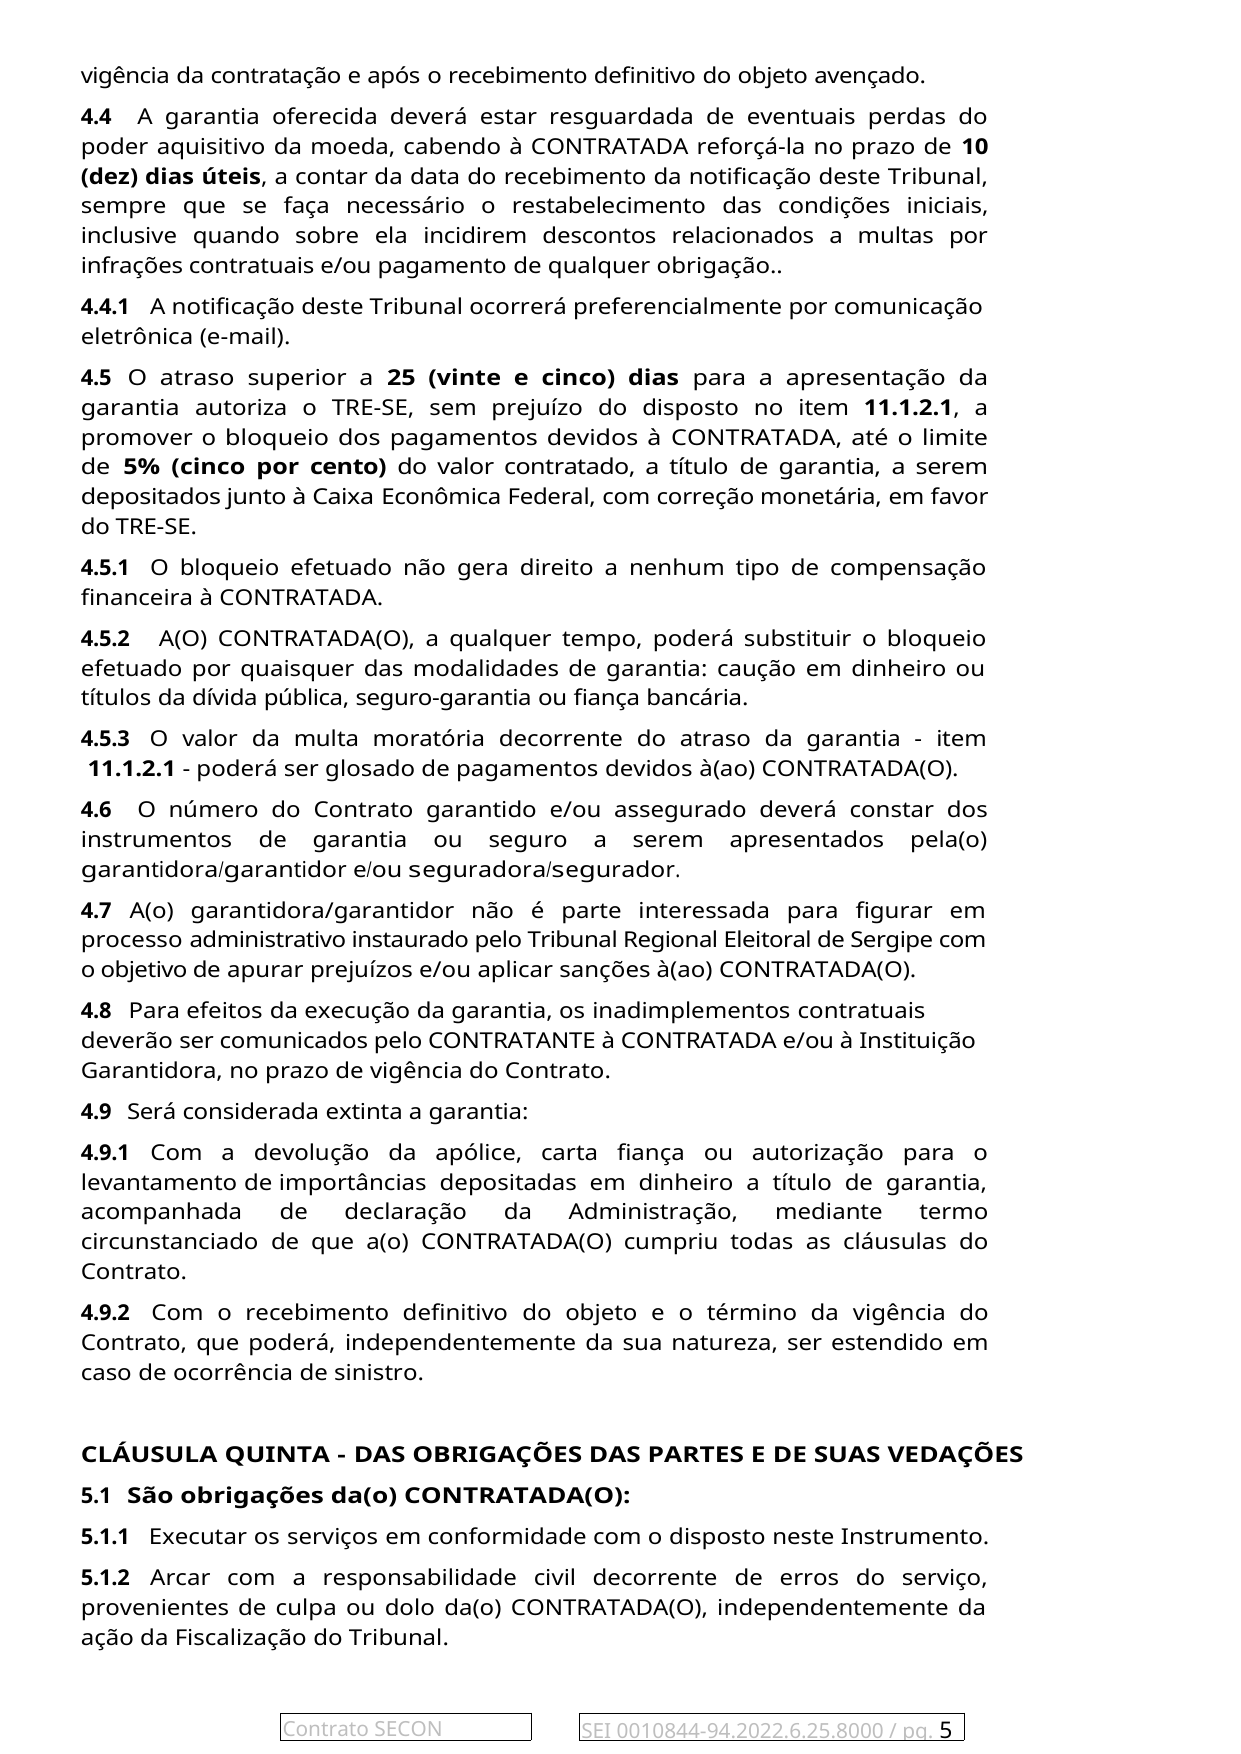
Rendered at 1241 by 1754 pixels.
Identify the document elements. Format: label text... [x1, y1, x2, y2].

list Será considerada extinta a garantia: [81, 1096, 1190, 1125]
list A notiﬁcação deste Tribunal ocorrerá preferencialmente por comunicação eletrônica (e-mail). [81, 291, 984, 351]
list O bloqueio efetuado não gera direito a nenhum tipo de compensação financeira à CONTRATADA. [81, 552, 987, 612]
list Para efeitos da execução da garantia, os inadimplementos contratuais deverão ser comunicados pelo CONTRATANTE à CONTRATADA e/ou à Instituição Garantidora, no prazo de vigência do Contrato. [81, 995, 986, 1084]
list O número do Contrato garantido e/ou assegurado deverá constar dos instrumentos de garantia ou seguro a serem apresentados pela(o) garantidora/garantidor e/ou seguradora/segurador. [81, 794, 988, 883]
list Executar os serviços em conformidade com o disposto neste Instrumento. [81, 1521, 1190, 1551]
list A(o) garantidora/garantidor não é parte interessada para ﬁgurar em processo administrativo instaurado pelo Tribunal Regional Eleitoral de Sergipe com o objetivo de apurar prejuízos e/ou aplicar sanções à(ao) CONTRATADA(O). [81, 894, 987, 984]
subtitle CLÁUSULA QUINTA - DAS OBRIGAÇÕES DAS PARTES E DE SUAS VEDAÇÕES [81, 1439, 1190, 1469]
list Com a devolução da apólice, carta ﬁança ou autorização para o levantamento de importâncias depositadas em dinheiro a título de garantia, acompanhada de declaração da Administração, mediante termo circunstanciado de que a(o) CONTRATADA(O) cumpriu todas as cláusulas do Contrato. [81, 1137, 988, 1286]
list A garantia oferecida deverá estar resguardada de eventuais perdas do poder aquisitivo da moeda, cabendo à CONTRATADA reforçá-la no prazo de 10 (dez) dias úteis, a contar da data do recebimento da notiﬁcação deste Tribunal, sempre que se faça necessário o restabelecimento das condições iniciais, inclusive quando sobre ela incidirem descontos relacionados a multas por infrações contratuais e/ou pagamento de qualquer obrigação.. [81, 101, 988, 280]
list O atraso superior a 25 (vinte e cinco) dias para a apresentação da garantia autoriza o TRE-SE, sem prejuízo do disposto no item 11.1.2.1, a promover o bloqueio dos pagamentos devidos à CONTRATADA, até o limite de 5% (cinco por cento) do valor contratado, a título de garantia, a serem depositados junto à Caixa Econômica Federal, com correção monetária, em favor do TRE-SE. [81, 362, 988, 541]
text vigência da contratação e após o recebimento definitivo do objeto avençado. [81, 60, 1190, 90]
list São obrigações da(o) CONTRATADA(O): [81, 1480, 1190, 1510]
list Arcar com a responsabilidade civil decorrente de erros do serviço, provenientes de culpa ou dolo da(o) CONTRATADA(O), independentemente da ação da Fiscalização do Tribunal. [81, 1562, 987, 1651]
list O valor da multa moratória decorrente do atraso da garantia - item 11.1.2.1 - poderá ser glosado de pagamentos devidos à(ao) CONTRATADA(O). [81, 723, 987, 783]
list A(O) CONTRATADA(O), a qualquer tempo, poderá substituir o bloqueio efetuado por quaisquer das modalidades de garantia: caução em dinheiro ou títulos da dívida pública, seguro-garantia ou fiança bancária. [81, 623, 986, 712]
list Com o recebimento deﬁnitivo do objeto e o término da vigência do Contrato, que poderá, independentemente da sua natureza, ser estendido em caso de ocorrência de sinistro. [81, 1297, 988, 1386]
